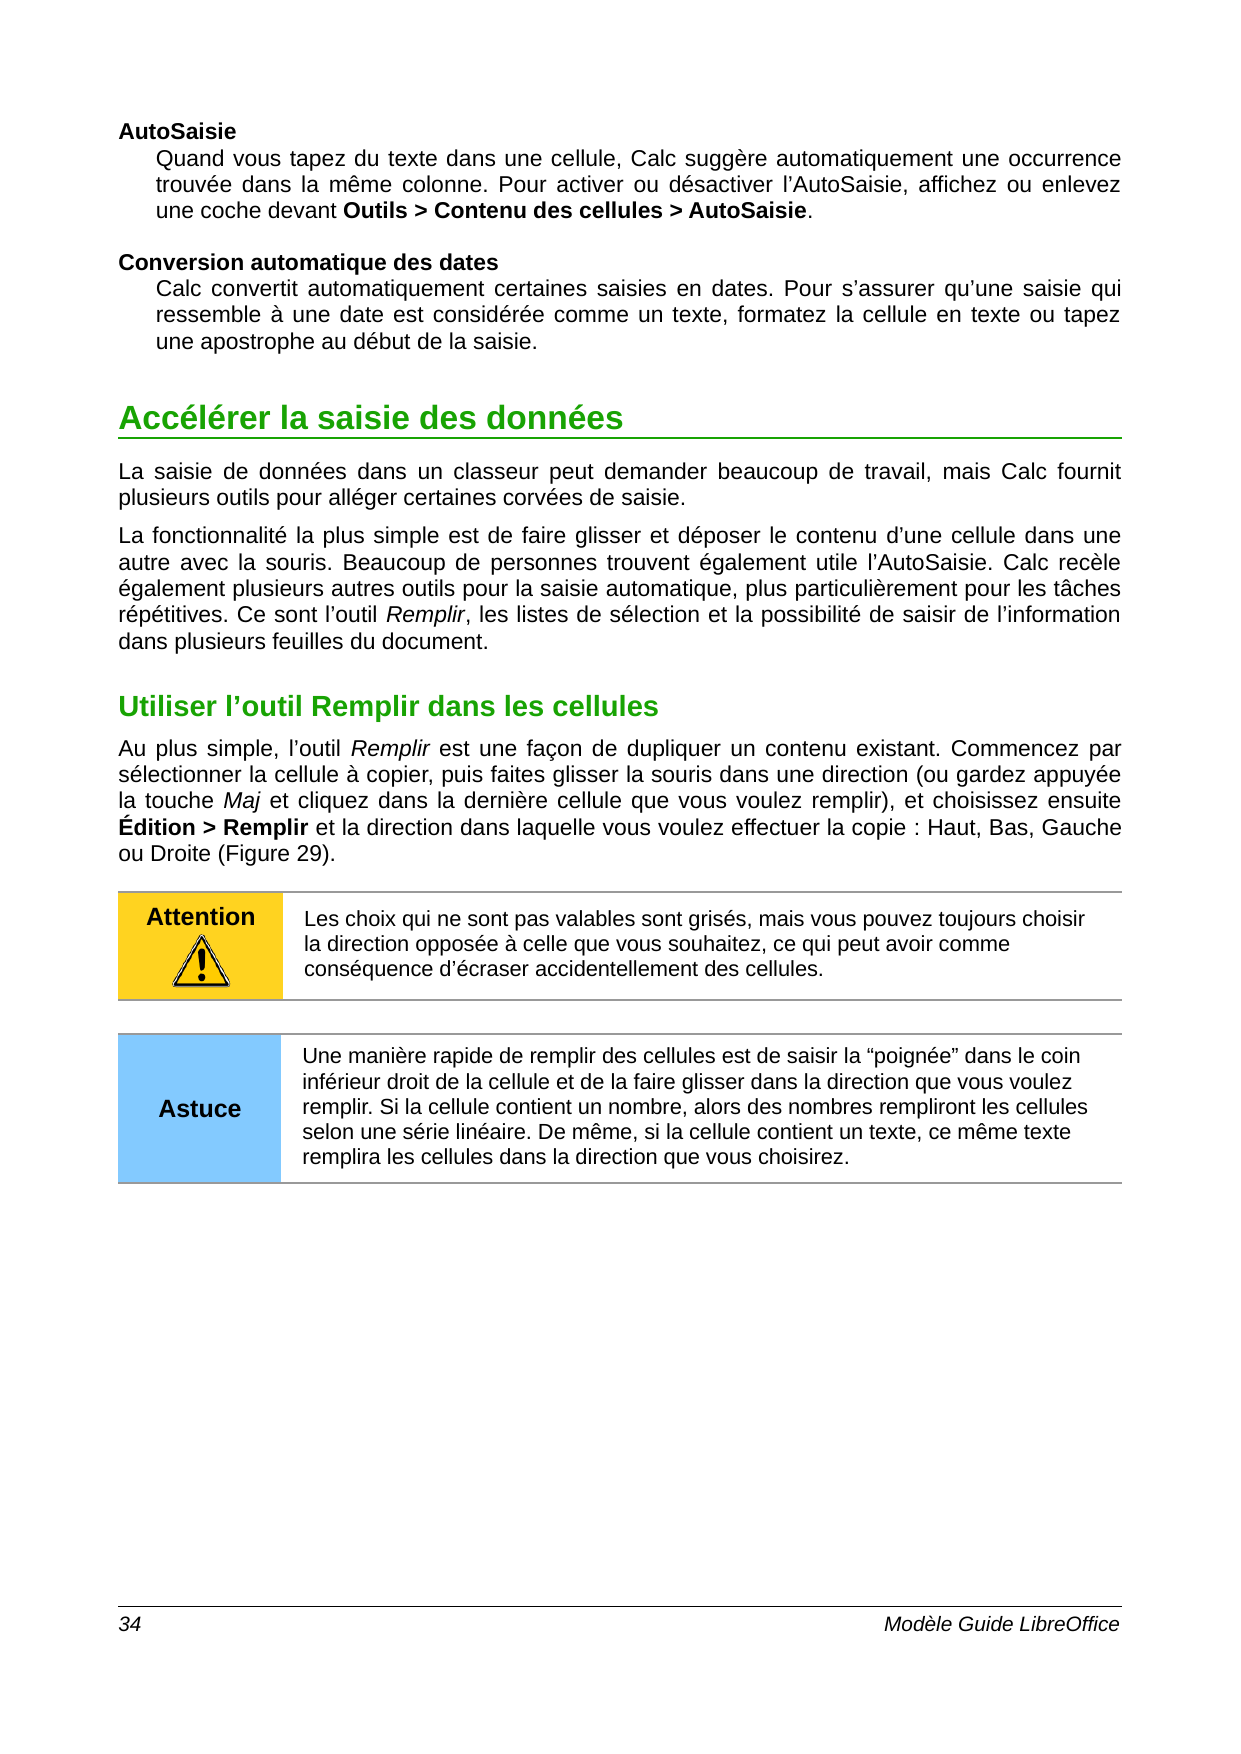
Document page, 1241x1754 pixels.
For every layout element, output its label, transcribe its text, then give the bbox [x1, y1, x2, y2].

table_header Les choix qui ne sont pas valables sont grisés, mais vous pouvez toujours choisir la direction opposée à celle que vous souhaitez, ce qui peut avoir comme conséquence d’écraser accidentellement des cellules. [283, 893, 1122, 999]
subtitle Accélérer la saisie des données [118, 398, 1122, 437]
text Au plus simple, l’outil Remplir est une façon de dupliquer un contenu existant. Commencez par sélectionner la cellule à copier, puis faites glisser la souris dans une direction (ou gardez appuyée la touche Maj et cliquez dans la dernière cellule que vous voulez remplir), et choisissez ensuite Édition > Remplir et la direction dans laquelle vous voulez effectuer la copie : Haut, Bas, Gauche ou Droite (Figure 29). [118, 735, 1122, 867]
picture [168, 930, 233, 991]
text Calc convertit automatiquement certaines saisies en dates. Pour s’assurer qu’une saisie qui ressemble à une date est considérée comme un texte, formatez la cellule en texte ou tapez une apostrophe au début de la saisie. [156, 275, 1122, 354]
text Quand vous tapez du texte dans une cellule, Calc suggère automatiquement une occurrence trouvée dans la même colonne. Pour activer ou désactiver l’AutoSaisie, affichez ou enlevez une coche devant Outils > Contenu des cellules > AutoSaisie. [156, 144, 1122, 223]
text La fonctionnalité la plus simple est de faire glisser et déposer le contenu d’une cellule dans une autre avec la souris. Beaucoup de personnes trouvent également utile l’AutoSaisie. Calc recèle également plusieurs autres outils pour la saisie automatique, plus particulièrement pour les tâches répétitives. Ce sont l’outil Remplir, les listes de sélection et la possibilité de saisir de l’information dans plusieurs feuilles du document. [118, 522, 1122, 654]
table_header Une manière rapide de remplir des cellules est de saisir la “poignée” dans le coin inférieur droit de la cellule et de la faire glisser dans la direction que vous voulez remplir. Si la cellule contient un nombre, alors des nombres rempliront les cellules selon une série linéaire. De même, si la cellule contient un texte, ce même texte remplira les cellules dans la direction que vous choisirez. [281, 1035, 1122, 1182]
text Conversion automatique des dates [118, 248, 1122, 275]
table_header Attention [118, 893, 283, 999]
table_header Astuce [118, 1035, 281, 1182]
text AutoSaisie [118, 118, 1122, 144]
subtitle Utiliser l’outil Remplir dans les cellules [118, 689, 1122, 722]
text La saisie de données dans un classeur peut demander beaucoup de travail, mais Calc fournit plusieurs outils pour alléger certaines corvées de saisie. [118, 458, 1122, 511]
